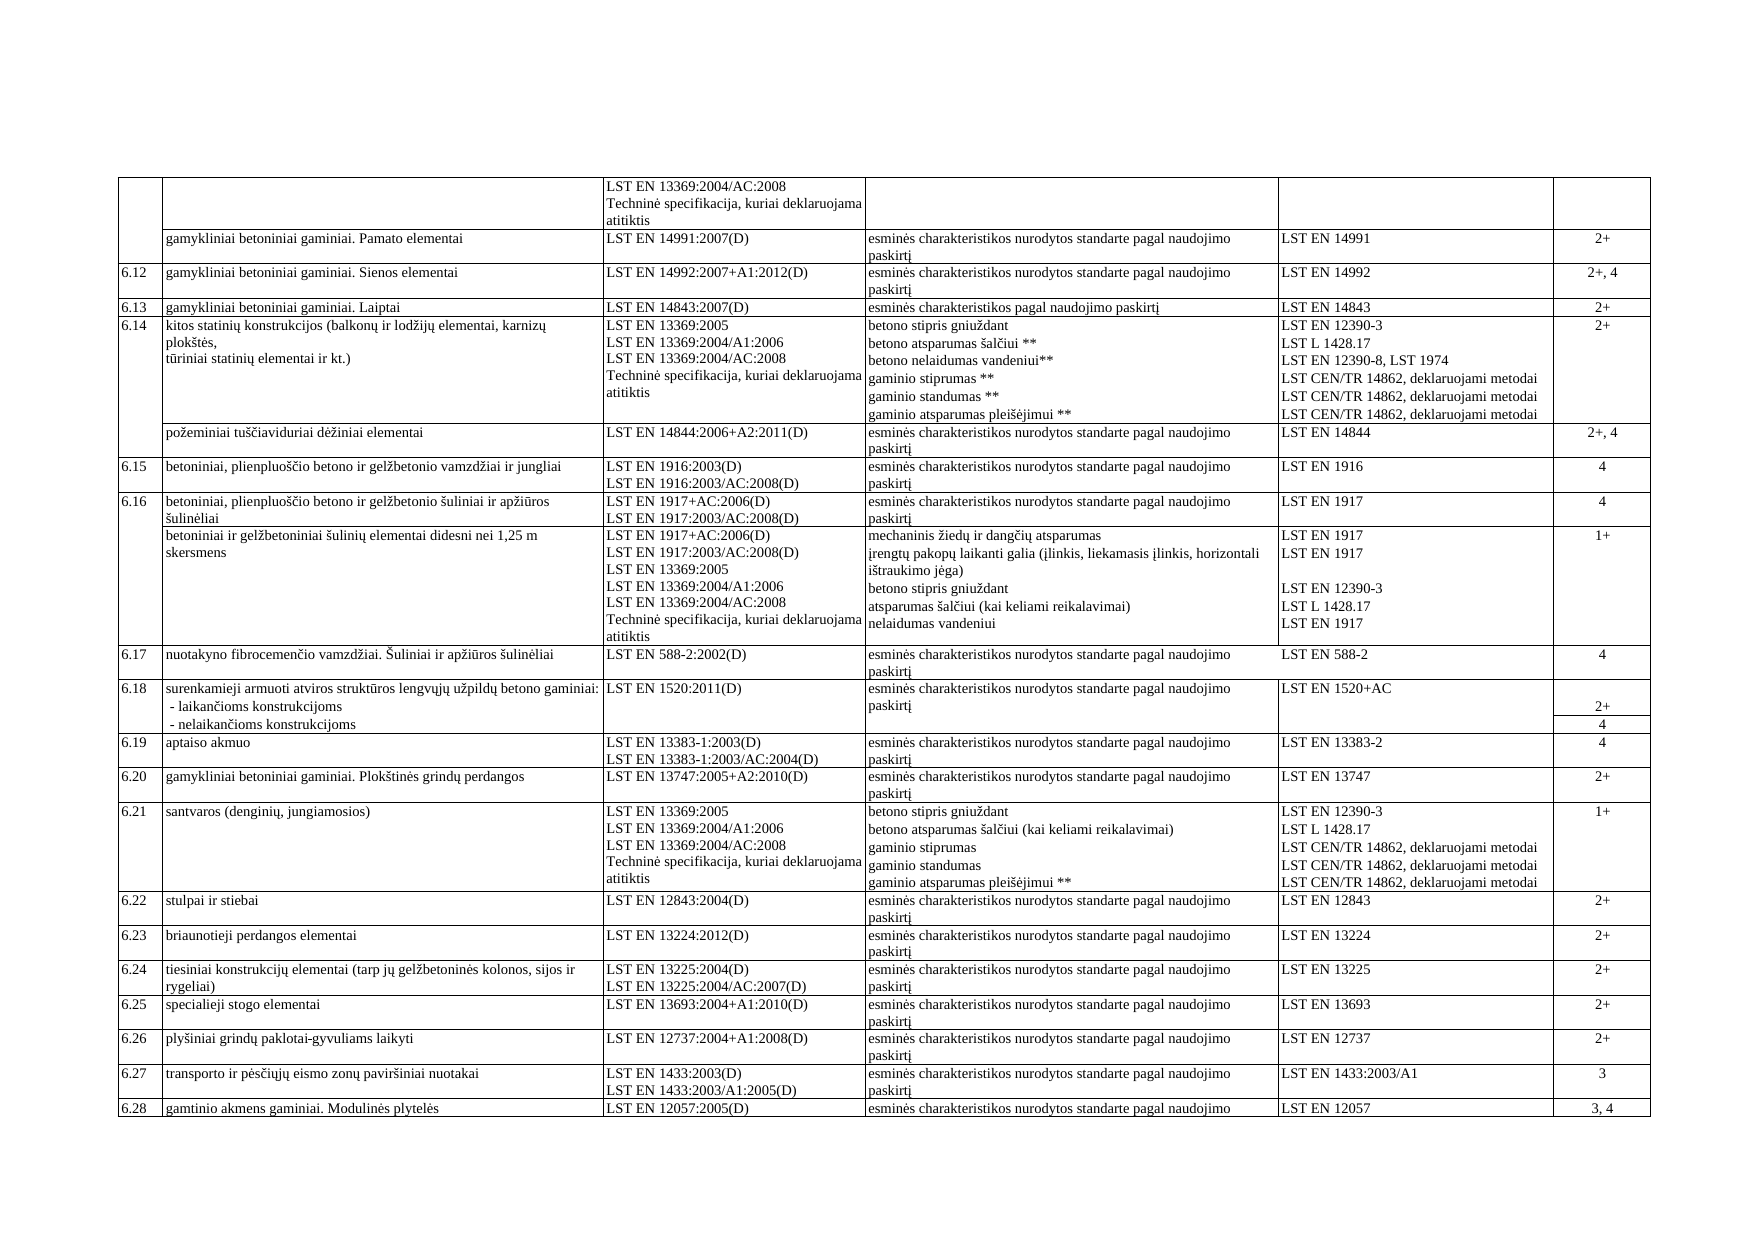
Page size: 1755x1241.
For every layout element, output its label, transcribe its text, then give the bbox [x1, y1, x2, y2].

table_cell gamykliniai betoniniai gaminiai. Pamato elementai [163, 230, 603, 263]
table_cell 4 [1554, 734, 1650, 767]
table_cell 6.15 [119, 458, 162, 492]
table_cell LST EN 13693:2004+A1:2010(D) [604, 996, 865, 1029]
table_cell 6.20 [119, 768, 162, 802]
table_cell 2+ [1554, 768, 1650, 802]
table_cell LST EN 1433:2003(D) LST EN 1433:2003/A1:2005(D) [604, 1065, 865, 1098]
table_cell esminės charakteristikos nurodytos standarte pagal naudojimo paskirtį [866, 646, 1278, 679]
table_cell - laikančioms konstrukcijoms [163, 697, 603, 715]
table_cell betoniniai ir gelžbetoniniai šulinių elementai didesni nei 1,25 m skersmens [163, 527, 603, 644]
table_cell LST EN 14992 [1279, 264, 1553, 298]
table_cell 4 [1554, 716, 1650, 733]
table_cell esminės charakteristikos nurodytos standarte pagal naudojimo paskirtį [866, 1065, 1278, 1098]
table_cell - nelaikančioms konstrukcijoms [163, 715, 603, 733]
table_cell LST EN 13225 [1279, 961, 1553, 994]
table_cell LST EN 13224:2012(D) [604, 926, 865, 960]
table_cell LST CEN/TR 14862, deklaruojami metodai [1279, 873, 1553, 891]
table_cell LST EN 13369:2005 LST EN 13369:2004/A1:2006 LST EN 13369:2004/AC:2008 Techninė specifikacija, kuriai deklaruojama atitiktis [604, 803, 865, 891]
table_cell [163, 178, 603, 228]
table_cell stulpai ir stiebai [163, 892, 603, 925]
table_cell LST EN 14843:2007(D) [604, 299, 865, 316]
table_cell betono nelaidumas vandeniui** [866, 351, 1278, 369]
table_cell 6.14 [119, 317, 162, 457]
table_cell LST EN 12057:2005(D) [604, 1099, 865, 1116]
table_cell LST EN 12390-3 [1279, 579, 1553, 596]
table_cell LST EN 588-2 [1278, 646, 1553, 679]
table_cell LST EN 14843 [1279, 299, 1553, 316]
table_cell 6.18 [119, 680, 162, 733]
table_cell 6.26 [119, 1030, 162, 1064]
table_cell LST CEN/TR 14862, deklaruojami metodai [1279, 405, 1553, 422]
table_cell LST EN 13225:2004(D) LST EN 13225:2004/AC:2007(D) [604, 961, 865, 994]
table_cell specialieji stogo elementai [163, 996, 603, 1029]
table_cell LST EN 14991 [1279, 230, 1553, 263]
table_cell esminės charakteristikos nurodytos standarte pagal naudojimo paskirtį [866, 264, 1278, 298]
table_cell 2+ [1554, 996, 1650, 1029]
table_cell surenkamieji armuoti atviros struktūros lengvųjų užpildų betono gaminiai: [163, 680, 603, 697]
table_cell LST EN 14844:2006+A2:2011(D) [604, 424, 865, 457]
table_cell esminės charakteristikos nurodytos standarte pagal naudojimo paskirtį [866, 996, 1278, 1029]
table_cell LST EN 13747:2005+A2:2010(D) [604, 768, 865, 802]
table_cell transporto ir pėsčiųjų eismo zonų paviršiniai nuotakai [163, 1065, 603, 1098]
table_cell požeminiai tuščiaviduriai dėžiniai elementai [163, 424, 603, 457]
table_cell LST CEN/TR 14862, deklaruojami metodai [1279, 855, 1553, 873]
table_cell 6.22 [119, 892, 162, 925]
table_cell gaminio stiprumas ** [866, 369, 1278, 387]
table_cell betoniniai, plienpluoščio betono ir gelžbetonio vamzdžiai ir jungliai [163, 458, 603, 492]
table_cell gaminio atsparumas pleišėjimui ** [866, 405, 1278, 422]
table_cell LST EN 13383-1:2003(D) LST EN 13383-1:2003/AC:2004(D) [604, 734, 865, 767]
table_cell 2+, 4 [1554, 424, 1650, 457]
table_cell 6.17 [119, 646, 162, 679]
table_cell LST EN 14844 [1279, 424, 1553, 457]
table_cell LST EN 14991:2007(D) [604, 230, 865, 263]
table_cell esminės charakteristikos nurodytos standarte pagal naudojimo paskirtį [866, 230, 1278, 263]
table_cell esminės charakteristikos nurodytos standarte pagal naudojimo paskirtį [866, 926, 1278, 960]
table_cell LST EN 1917 [1279, 527, 1553, 544]
table_cell LST EN 1917 [1279, 614, 1553, 644]
table_cell LST EN 13369:2004/AC:2008 Techninė specifikacija, kuriai deklaruojama atitiktis [604, 178, 865, 228]
table_cell mechaninis žiedų ir dangčių atsparumas [866, 527, 1278, 544]
table_cell 2+, 4 [1554, 264, 1650, 298]
table_cell LST EN 1916:2003(D) LST EN 1916:2003/AC:2008(D) [604, 458, 865, 492]
table_cell 6.13 [119, 299, 162, 316]
table_cell esminės charakteristikos nurodytos standarte pagal naudojimo paskirtį [866, 734, 1278, 767]
table_cell gamtinio akmens gaminiai. Modulinės plytelės [163, 1099, 603, 1116]
table_cell LST EN 14992:2007+A1:2012(D) [604, 264, 865, 298]
table_cell plyšiniai grindų paklotai gyvuliams laikyti [163, 1030, 603, 1064]
table_cell esminės charakteristikos nurodytos standarte pagal naudojimo paskirtį [866, 424, 1278, 457]
table_cell 2+ [1554, 299, 1650, 316]
table_cell įrengtų pakopų laikanti galia (įlinkis, liekamasis įlinkis, horizontali ištraukimo jėga) [866, 544, 1278, 578]
table_cell 3 [1554, 1065, 1650, 1098]
table_cell nelaidumas vandeniui [866, 614, 1278, 644]
table_cell LST EN 1917 [1279, 544, 1553, 578]
table_cell 6.21 [119, 803, 162, 891]
table_cell LST EN 1520:2011(D) [604, 680, 865, 733]
table_cell LST CEN/TR 14862, deklaruojami metodai [1279, 369, 1553, 387]
table_cell 2+ [1554, 317, 1650, 422]
table_cell santvaros (denginių, jungiamosios) [163, 803, 603, 891]
table_cell esminės charakteristikos nurodytos standarte pagal naudojimo paskirtį [866, 680, 1278, 733]
table_cell gaminio atsparumas pleišėjimui ** [866, 873, 1278, 891]
table_cell esminės charakteristikos nurodytos standarte pagal naudojimo paskirtį [866, 961, 1278, 994]
table_cell esminės charakteristikos nurodytos standarte pagal naudojimo paskirtį [866, 768, 1278, 802]
table_cell 2+ [1554, 697, 1650, 715]
table_cell gaminio standumas [866, 855, 1278, 873]
table_cell LST EN 12390-8, LST 1974 [1279, 351, 1553, 369]
table_cell 4 [1554, 646, 1650, 679]
table_cell 4 [1554, 458, 1650, 492]
table_cell LST L 1428.17 [1279, 596, 1553, 614]
table_cell LST EN 13224 [1279, 926, 1553, 960]
table_cell 2+ [1554, 961, 1650, 994]
table_cell 6.27 [119, 1065, 162, 1098]
table_cell tiesiniai konstrukcijų elementai (tarp jų gelžbetoninės kolonos, sijos ir rygeliai) [163, 961, 603, 994]
table_cell gaminio stiprumas [866, 838, 1278, 855]
table_cell 1+ [1554, 527, 1650, 644]
table_cell betono stipris gniuždant [866, 317, 1278, 333]
table_cell gaminio standumas ** [866, 387, 1278, 404]
table_cell LST EN 1917+AC:2006(D) LST EN 1917:2003/AC:2008(D) [604, 493, 865, 526]
table_cell 6.25 [119, 996, 162, 1029]
table_cell 6.28 [119, 1099, 162, 1116]
table_cell LST EN 1433:2003/A1 [1279, 1065, 1553, 1098]
table_cell esminės charakteristikos nurodytos standarte pagal naudojimo paskirtį [866, 493, 1278, 526]
table_cell LST EN 13383-2 [1279, 734, 1553, 767]
table_cell [866, 178, 1278, 228]
table_cell gamykliniai betoniniai gaminiai. Sienos elementai [163, 264, 603, 298]
table_cell LST EN 12390-3 [1279, 317, 1553, 333]
table_cell [1554, 178, 1650, 228]
table_cell LST EN 12843:2004(D) [604, 892, 865, 925]
table_cell LST EN 12057 [1279, 1099, 1553, 1116]
table_cell LST EN 12390-3 [1279, 803, 1553, 819]
table_cell aptaiso akmuo [163, 734, 603, 767]
table_cell 4 [1554, 493, 1650, 526]
table_cell briaunotieji perdangos elementai [163, 926, 603, 960]
table_cell 3, 4 [1554, 1099, 1650, 1116]
table_cell atsparumas šalčiui (kai keliami reikalavimai) [866, 596, 1278, 614]
table_cell esminės charakteristikos nurodytos standarte pagal naudojimo paskirtį [866, 458, 1278, 492]
table_cell [119, 178, 162, 263]
table_cell betono stipris gniuždant [866, 579, 1278, 596]
table_cell betono atsparumas šalčiui ** [866, 333, 1278, 351]
table_cell betono atsparumas šalčiui (kai keliami reikalavimai) [866, 820, 1278, 837]
table_cell 6.23 [119, 926, 162, 960]
table_cell 2+ [1554, 1030, 1650, 1064]
table_cell betono stipris gniuždant [866, 803, 1278, 819]
table_cell 6.16 [119, 493, 162, 644]
table_cell betoniniai, plienpluoščio betono ir gelžbetonio šuliniai ir apžiūros šulinėliai [163, 493, 603, 526]
table_cell esminės charakteristikos nurodytos standarte pagal naudojimo paskirtį [866, 1030, 1278, 1064]
table_cell esminės charakteristikos nurodytos standarte pagal naudojimo [866, 1099, 1278, 1116]
table_cell 2+ [1554, 892, 1650, 925]
table_cell LST L 1428.17 [1279, 820, 1553, 837]
table_cell LST EN 12737 [1279, 1030, 1553, 1064]
table_cell LST EN 1916 [1279, 458, 1553, 492]
table_cell LST EN 588-2:2002(D) [604, 646, 865, 679]
table_cell 6.12 [119, 264, 162, 298]
table_cell LST L 1428.17 [1279, 333, 1553, 351]
table_cell 6.24 [119, 961, 162, 994]
table_cell kitos statinių konstrukcijos (balkonų ir lodžijų elementai, karnizų plokštės, tūriniai statinių elementai ir kt.) [163, 317, 603, 422]
table_cell 1+ [1554, 803, 1650, 891]
table_cell gamykliniai betoniniai gaminiai. Plokštinės grindų perdangos [163, 768, 603, 802]
table_cell 2+ [1554, 926, 1650, 960]
table_cell LST EN 1520+AC [1279, 680, 1553, 733]
table_cell LST CEN/TR 14862, deklaruojami metodai [1279, 838, 1553, 855]
table_cell LST EN 13747 [1279, 768, 1553, 802]
table_cell LST CEN/TR 14862, deklaruojami metodai [1279, 387, 1553, 404]
table_cell gamykliniai betoniniai gaminiai. Laiptai [163, 299, 603, 316]
table_cell 2+ [1554, 230, 1650, 263]
table_cell LST EN 12843 [1279, 892, 1553, 925]
table_cell [1554, 680, 1650, 697]
table_cell [1279, 178, 1553, 228]
table_cell LST EN 1917+AC:2006(D) LST EN 1917:2003/AC:2008(D) LST EN 13369:2005 LST EN 13369:2004/A1:2006 LST EN 13369:2004/AC:2008 Techninė specifikacija, kuriai deklaruojama atitiktis [604, 527, 865, 644]
table_cell LST EN 13369:2005 LST EN 13369:2004/A1:2006 LST EN 13369:2004/AC:2008 Techninė specifikacija, kuriai deklaruojama atitiktis [604, 317, 865, 422]
table_cell esminės charakteristikos nurodytos standarte pagal naudojimo paskirtį [866, 892, 1278, 925]
table_cell esminės charakteristikos pagal naudojimo paskirtį [866, 299, 1278, 316]
table_cell LST EN 13693 [1279, 996, 1553, 1029]
table_cell LST EN 12737:2004+A1:2008(D) [604, 1030, 865, 1064]
table_cell nuotakyno fibrocemenčio vamzdžiai. Šuliniai ir apžiūros šulinėliai [163, 646, 603, 679]
table_cell 6.19 [119, 734, 162, 767]
table_cell LST EN 1917 [1279, 493, 1553, 526]
